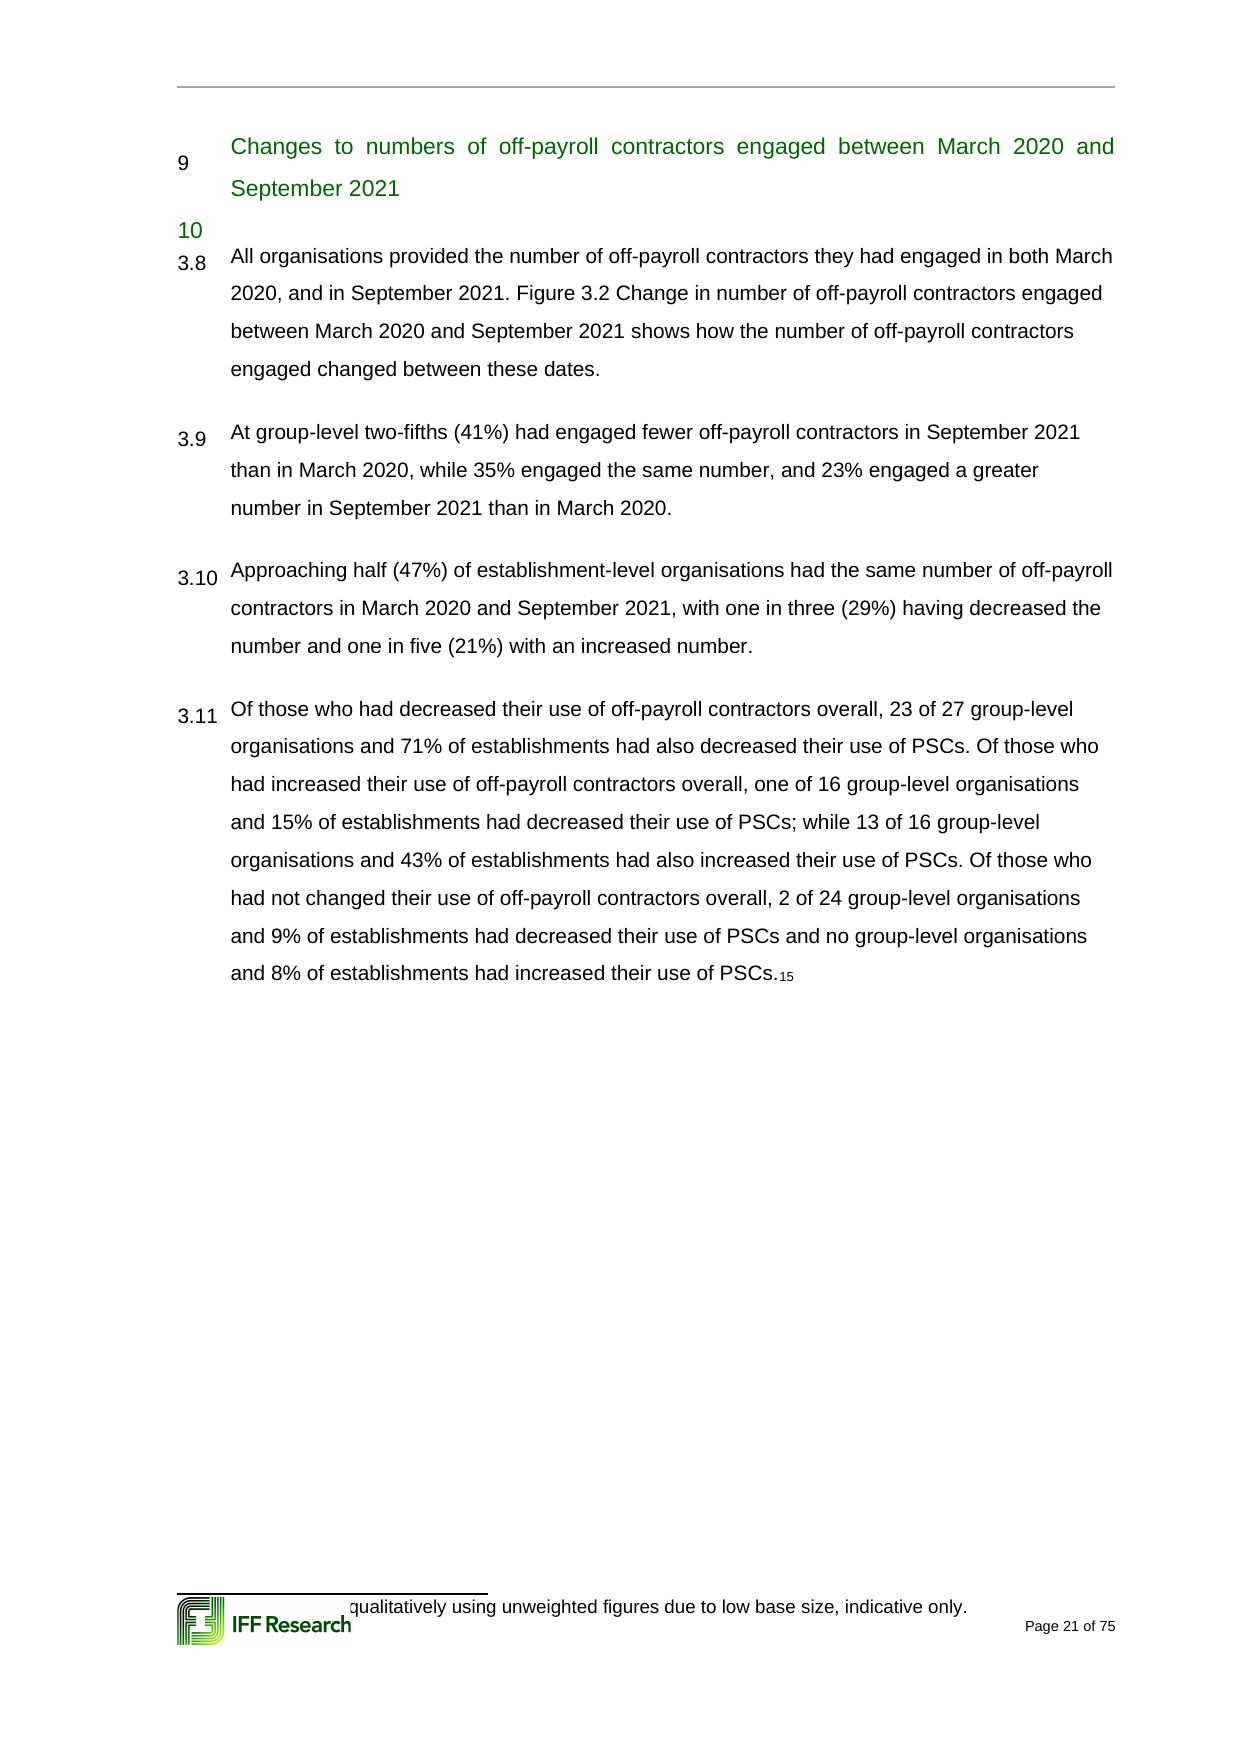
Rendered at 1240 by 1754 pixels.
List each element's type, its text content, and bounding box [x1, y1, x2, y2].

list At group-level two-fifths (41%) had engaged fewer off-payroll contractors in September 2021 than in March 2020, while 35% engaged the same number, and 23% engaged a greater number in September 2021 than in March 2020. [177, 420, 1115, 527]
list Of those who had decreased their use of off-payroll contractors overall, 23 of 27 group-level organisations and 71% of establishments had also decreased their use of PSCs. Of those who had increased their use of off-payroll contractors overall, one of 16 group-level organisations and 15% of establishments had decreased their use of PSCs; while 13 of 16 group-level organisations and 43% of establishments had also increased their use of PSCs. Of those who had not changed their use of off-payroll contractors overall, 2 of 24 group-level organisations and 9% of establishments had decreased their use of PSCs and no group-level organisations and 8% of establishments had increased their use of PSCs. [177, 697, 1115, 993]
subtitle Changes to numbers of off-payroll contractors engaged between March 2020 and September 2021 [177, 133, 1115, 217]
list Approaching half (47%) of establishment-level organisations had the same number of off-payroll contractors in March 2020 and September 2021, with one in three (29%) having decreased the number and one in five (21%) with an increased number. [177, 558, 1115, 665]
list All organisations provided the number of off-payroll contractors they had engaged in both March 2020, and in September 2021. Figure 3.2 shows how the number of off-payroll contractors engaged changed between these dates. [177, 243, 1115, 388]
list Results reported qualitatively using unweighted figures due to low base size, indicative only. [177, 1594, 1115, 1618]
